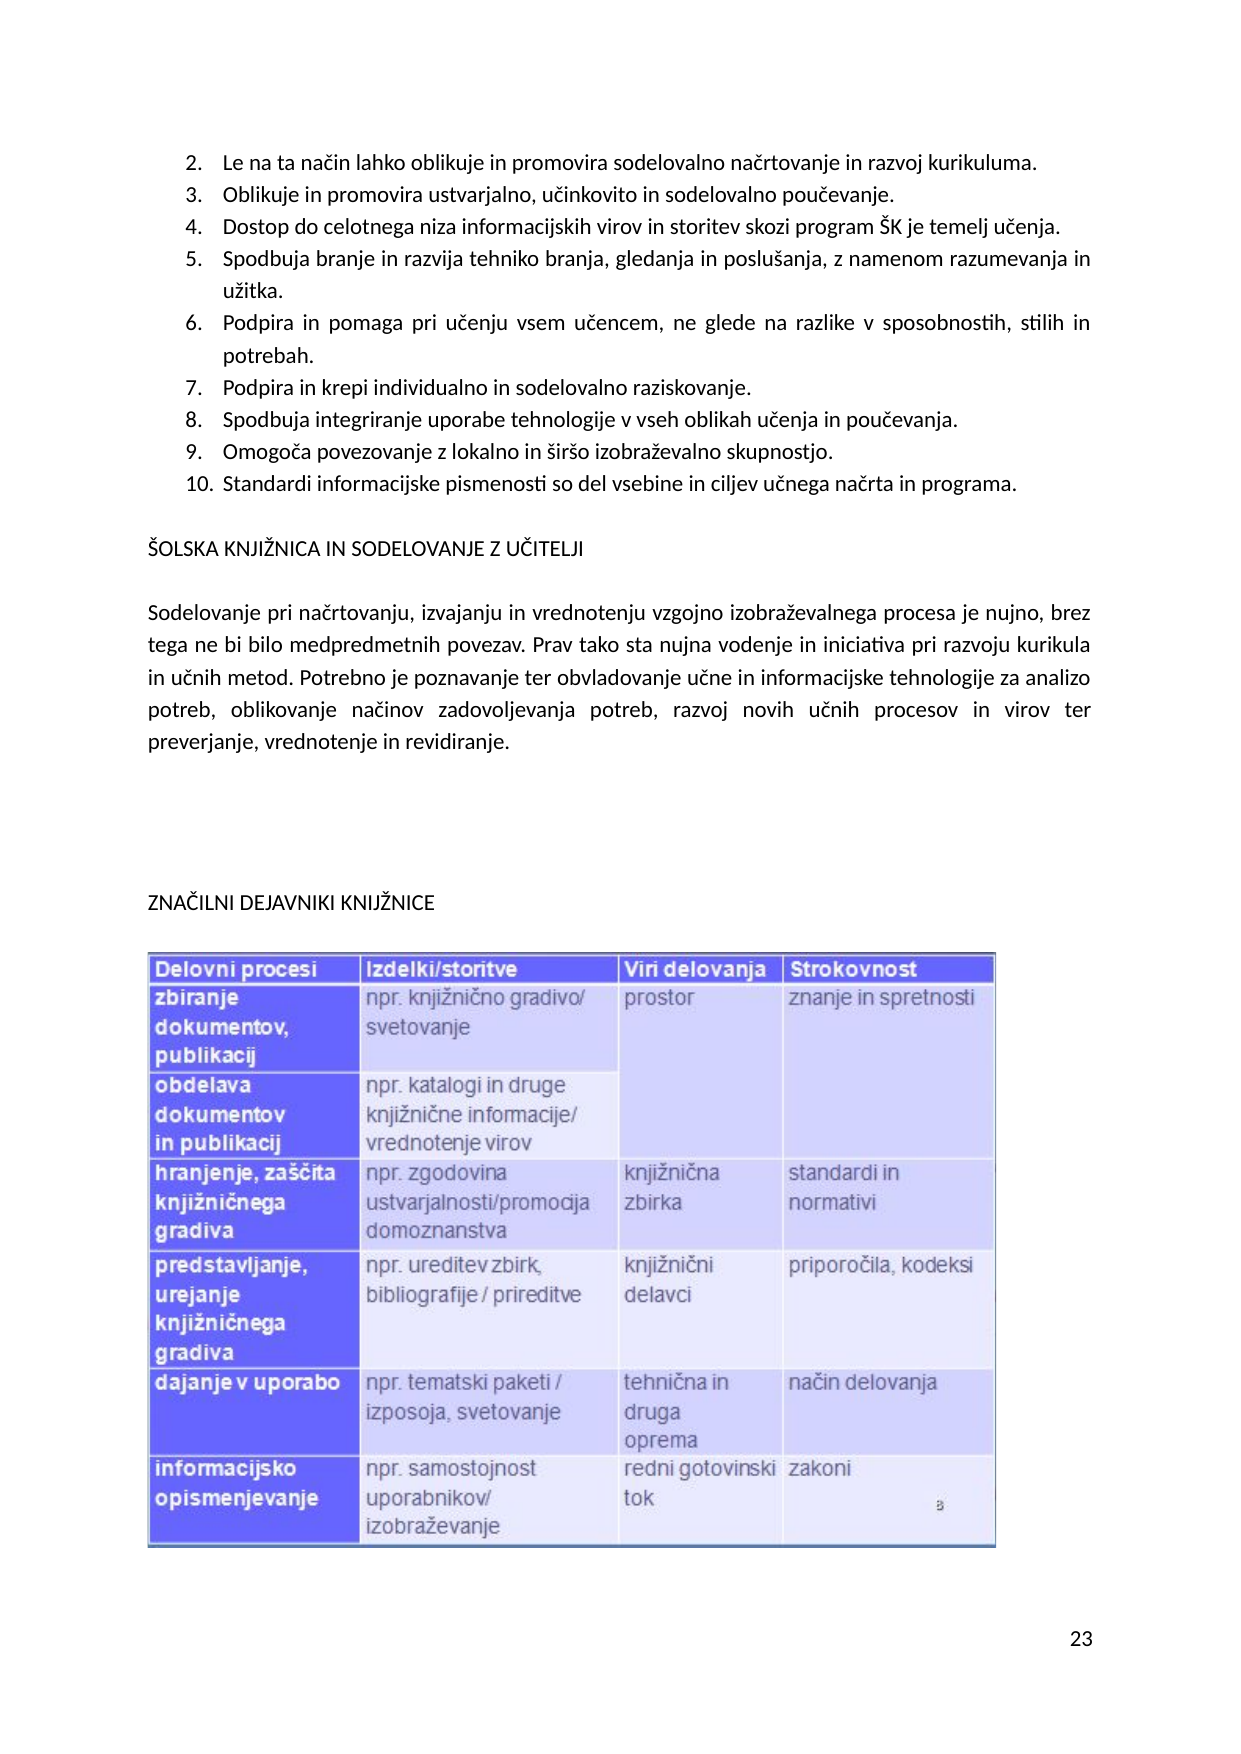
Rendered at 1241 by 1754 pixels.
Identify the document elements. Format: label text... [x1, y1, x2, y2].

list Podpira in pomaga pri učenju vsem učencem, ne glede na razlike v sposobnostih, stilih in potrebah. [185, 426, 1093, 486]
text ZNAČILNI DEJAVNIKI KNIJŽNICE [148, 1005, 1093, 1033]
list Standardi informacijske pismenosti so del vsebine in ciljev učnega načrta in programa. [185, 587, 1093, 615]
list Spodbuja integriranje uporabe tehnologije v vseh oblikah učenja in poučevanja. [185, 522, 1093, 551]
text NAČELA POUČEVANJA IN UČENJA POMOČJO ŠOLSKE KNJIŽNICE [148, 148, 1093, 176]
list Dostop do celotnega niza informacijskih virov in storitev skozi program ŠK je temelj učenja. [185, 329, 1093, 357]
list Omogoča povezovanje z lokalno in širšo izobraževalno skupnostjo. [185, 555, 1093, 583]
list Le na ta način lahko oblikuje in promovira sodelovalno načrtovanje in razvoj kurikuluma. [185, 265, 1093, 293]
list Podpira in krepi individualno in sodelovalno raziskovanje. [185, 490, 1093, 518]
text Sodelovanje pri načrtovanju, izvajanju in vrednotenju vzgojno izobraževalnega procesa je nujno, brez tega ne bi bilo medpredmetnih povezav. Prav tako sta nujna vodenje in iniciativa pri razvoju kurikula in učnih metod. Potrebno je poznavanje ter obvladovanje učne in informacijske tehnologije za analizo potreb, oblikovanje načinov zadovoljevanja potreb, razvoj novih učnih procesov in virov ter preverjanje, vrednotenje in revidiranje. [148, 716, 1093, 872]
text ŠOLSKA KNJIŽNICA IN SODELOVANJE Z UČITELJI [148, 651, 1093, 679]
list Spodbuja branje in razvija tehniko branja, gledanja in poslušanja, z namenom razumevanja in užitka. [185, 362, 1093, 422]
list Program ŠK je ključnega pomena za učenje in poučevanje, zato mora biti popolnoma integriran v kurikulum. [185, 201, 1093, 261]
list Oblikuje in promovira ustvarjalno, učinkovito in sodelovalno poučevanje. [185, 297, 1093, 325]
